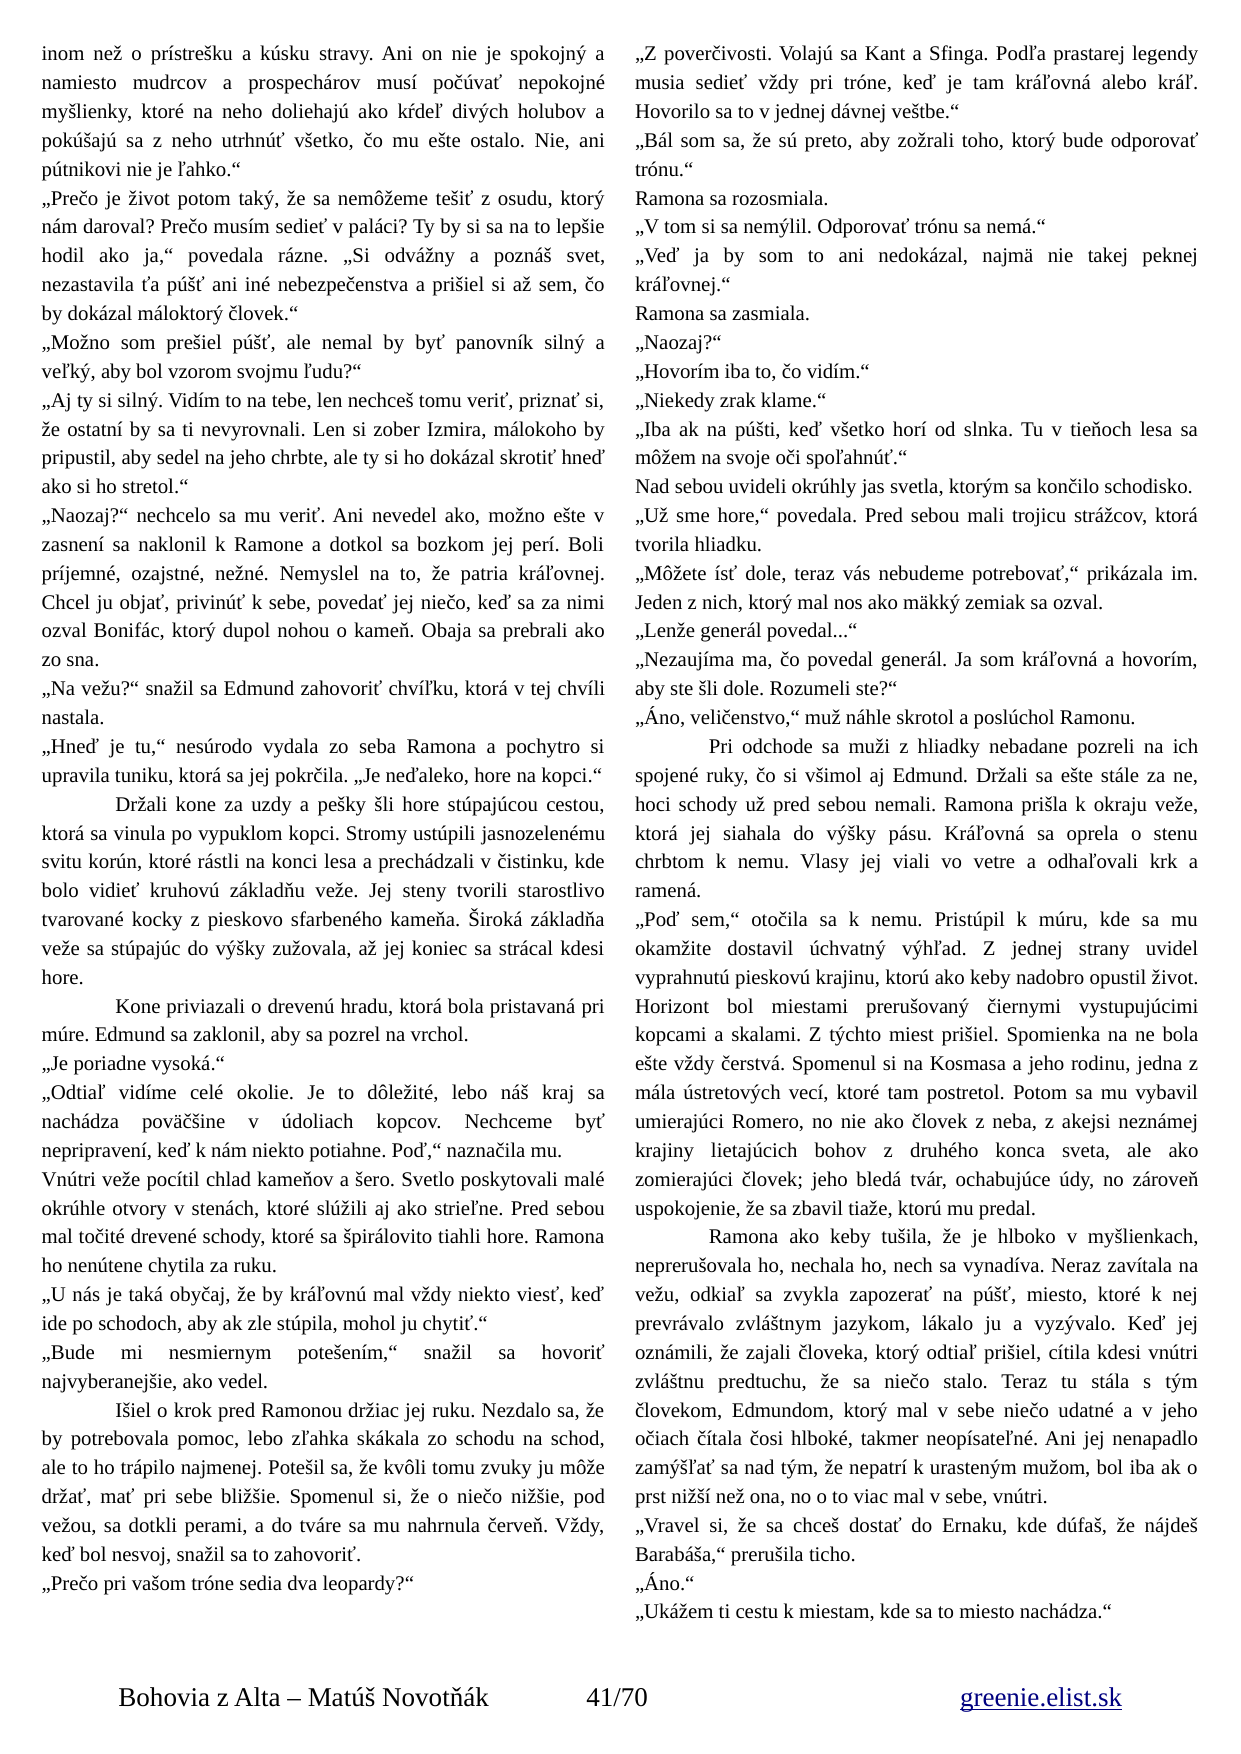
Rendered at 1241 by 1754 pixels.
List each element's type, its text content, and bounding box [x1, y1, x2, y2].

text „Lenže generál povedal...“ [635, 618, 1199, 642]
text „Naozaj?“ [635, 330, 1199, 354]
text „Aj ty si silný. Vidím to na tebe, len nechceš tomu veriť, priznať si, že ostatní by sa ti nevyrovnali. Len si zober Izmira, málokoho by pripustil, aby sedel na jeho chrbte, ale ty si ho dokázal skrotiť hneď ako si ho stretol.“ [41, 388, 605, 498]
text Ramona ako keby tušila, že je hlboko v myšlienkach, neprerušovala ho, nechala ho, nech sa vynadíva. Neraz zavítala na vežu, odkiaľ sa zvykla zapozerať na púšť, miesto, ktoré k nej prevrávalo zvláštnym jazykom, lákalo ju a vyzývalo. Keď jej oznámili, že zajali človeka, ktorý odtiaľ prišiel, cítila kdesi vnútri zvláštnu predtuchu, že sa niečo stalo. Teraz tu stála s tým človekom, Edmundom, ktorý mal v sebe niečo udatné a v jeho očiach čítala čosi hlboké, takmer neopísateľné. Ani jej nenapadlo zamýšľať sa nad tým, že nepatrí k urasteným mužom, bol iba ak o prst nižší než ona, no o to viac mal v sebe, vnútri. [635, 1224, 1199, 1508]
text „Je poriadne vysoká.“ [41, 1051, 605, 1075]
text „Niekedy zrak klame.“ [635, 388, 1199, 412]
text „Z poverčivosti. Volajú sa Kant a Sfinga. Podľa prastarej legendy musia sedieť vždy pri tróne, keď je tam kráľovná alebo kráľ. Hovorilo sa to v jednej dávnej veštbe.“ [635, 41, 1199, 123]
text „U nás je taká obyčaj, že by kráľovnú mal vždy niekto viesť, keď ide po schodoch, aby ak zle stúpila, mohol ju chytiť.“ [41, 1282, 605, 1335]
text „Poď sem,“ otočila sa k nemu. Pristúpil k múru, kde sa mu okamžite dostavil úchvatný výhľad. Z jednej strany uvidel vyprahnutú pieskovú krajinu, ktorú ako keby nadobro opustil život. Horizont bol miestami prerušovaný čiernymi vystupujúcimi kopcami a skalami. Z týchto miest prišiel. Spomienka na ne bola ešte vždy čerstvá. Spomenul si na Kosmasa a jeho rodinu, jedna z mála ústretových vecí, ktoré tam postretol. Potom sa mu vybavil umierajúci Romero, no nie ako človek z neba, z akejsi neznámej krajiny lietajúcich bohov z druhého konca sveta, ale ako zomierajúci človek; jeho bledá tvár, ochabujúce údy, no zároveň uspokojenie, že sa zbavil tiaže, ktorú mu predal. [635, 907, 1199, 1219]
text Držali kone za uzdy a pešky šli hore stúpajúcou cestou, ktorá sa vinula po vypuklom kopci. Stromy ustúpili jasnozelenému svitu korún, ktoré rástli na konci lesa a prechádzali v čistinku, kde bolo vidieť kruhovú základňu veže. Jej steny tvorili starostlivo tvarované kocky z pieskovo sfarbeného kameňa. Široká základňa veže sa stúpajúc do výšky zužovala, až jej koniec sa strácal kdesi hore. [41, 792, 605, 989]
text inom než o prístrešku a kúsku stravy. Ani on nie je spokojný a namiesto mudrcov a prospechárov musí počúvať nepokojné myšlienky, ktoré na neho doliehajú ako kŕdeľ divých holubov a pokúšajú sa z neho utrhnúť všetko, čo mu ešte ostalo. Nie, ani pútnikovi nie je ľahko.“ [41, 41, 605, 181]
text Išiel o krok pred Ramonou držiac jej ruku. Nezdalo sa, že by potrebovala pomoc, lebo zľahka skákala zo schodu na schod, ale to ho trápilo najmenej. Potešil sa, že kvôli tomu zvuky ju môže držať, mať pri sebe bližšie. Spomenul si, že o niečo nižšie, pod vežou, sa dotkli perami, a do tváre sa mu nahrnula červeň. Vždy, keď bol nesvoj, snažil sa to zahovoriť. [41, 1397, 605, 1566]
text Pri odchode sa muži z hliadky nebadane pozreli na ich spojené ruky, čo si všimol aj Edmund. Držali sa ešte stále za ne, hoci schody už pred sebou nemali. Ramona prišla k okraju veže, ktorá jej siahala do výšky pásu. Kráľovná sa oprela o stenu chrbtom k nemu. Vlasy jej viali vo vetre a odhaľovali krk a ramená. [635, 734, 1199, 902]
text Kone priviazali o drevenú hradu, ktorá bola pristavaná pri múre. Edmund sa zaklonil, aby sa pozrel na vrchol. [41, 993, 605, 1046]
text „Ukážem ti cestu k miestam, kde sa to miesto nachádza.“ [635, 1599, 1199, 1623]
text „Odtiaľ vidíme celé okolie. Je to dôležité, lebo náš kraj sa nachádza poväčšine v údoliach kopcov. Nechceme byť nepripravení, keď k nám niekto potiahne. Poď,“ naznačila mu. [41, 1080, 605, 1162]
text „Prečo pri vašom tróne sedia dva leopardy?“ [41, 1571, 605, 1595]
text Nad sebou uvideli okrúhly jas svetla, ktorým sa končilo schodisko. [635, 474, 1199, 498]
text „Vravel si, že sa chceš dostať do Ernaku, kde dúfaš, že nájdeš Barabáša,“ prerušila ticho. [635, 1513, 1199, 1566]
text „Možno som prešiel púšť, ale nemal by byť panovník silný a veľký, aby bol vzorom svojmu ľudu?“ [41, 330, 605, 383]
text „Iba ak na púšti, keď všetko horí od slnka. Tu v tieňoch lesa sa môžem na svoje oči spoľahnúť.“ [635, 416, 1199, 469]
text „Áno, veličenstvo,“ muž náhle skrotol a poslúchol Ramonu. [635, 705, 1199, 729]
text „Môžete ísť dole, teraz vás nebudeme potrebovať,“ prikázala im. Jeden z nich, ktorý mal nos ako mäkký zemiak sa ozval. [635, 561, 1199, 614]
text Ramona sa rozosmiala. [635, 186, 1199, 210]
text „Nezaujíma ma, čo povedal generál. Ja som kráľovná a hovorím, aby ste šli dole. Rozumeli ste?“ [635, 647, 1199, 700]
text „Áno.“ [635, 1571, 1199, 1595]
text „Na vežu?“ snažil sa Edmund zahovoriť chvíľku, ktorá v tej chvíli nastala. [41, 676, 605, 729]
text „Už sme hore,“ povedala. Pred sebou mali trojicu strážcov, ktorá tvorila hliadku. [635, 503, 1199, 556]
text „Naozaj?“ nechcelo sa mu veriť. Ani nevedel ako, možno ešte v zasnení sa naklonil k Ramone a dotkol sa bozkom jej perí. Boli príjemné, ozajstné, nežné. Nemyslel na to, že patria kráľovnej. Chcel ju objať, privinúť k sebe, povedať jej niečo, keď sa za nimi ozval Bonifác, ktorý dupol nohou o kameň. Obaja sa prebrali ako zo sna. [41, 503, 605, 671]
text „V tom si sa nemýlil. Odporovať trónu sa nemá.“ [635, 214, 1199, 238]
text „Prečo je život potom taký, že sa nemôžeme tešiť z osudu, ktorý nám daroval? Prečo musím sedieť v paláci? Ty by si sa na to lepšie hodil ako ja,“ povedala rázne. „Si odvážny a poznáš svet, nezastavila ťa púšť ani iné nebezpečenstva a prišiel si až sem, čo by dokázal máloktorý človek.“ [41, 186, 605, 325]
text „Hovorím iba to, čo vidím.“ [635, 359, 1199, 383]
text Ramona sa zasmiala. [635, 301, 1199, 325]
text „Hneď je tu,“ nesúrodo vydala zo seba Ramona a pochytro si upravila tuniku, ktorá sa jej pokrčila. „Je neďaleko, hore na kopci.“ [41, 734, 605, 787]
text „Veď ja by som to ani nedokázal, najmä nie takej peknej kráľovnej.“ [635, 243, 1199, 296]
text Vnútri veže pocítil chlad kameňov a šero. Svetlo poskytovali malé okrúhle otvory v stenách, ktoré slúžili aj ako strieľne. Pred sebou mal točité drevené schody, ktoré sa špirálovito tiahli hore. Ramona ho nenútene chytila za ruku. [41, 1167, 605, 1277]
text „Bál som sa, že sú preto, aby zožrali toho, ktorý bude odporovať trónu.“ [635, 128, 1199, 181]
text „Bude mi nesmiernym potešením,“ snažil sa hovoriť najvyberanejšie, ako vedel. [41, 1340, 605, 1393]
